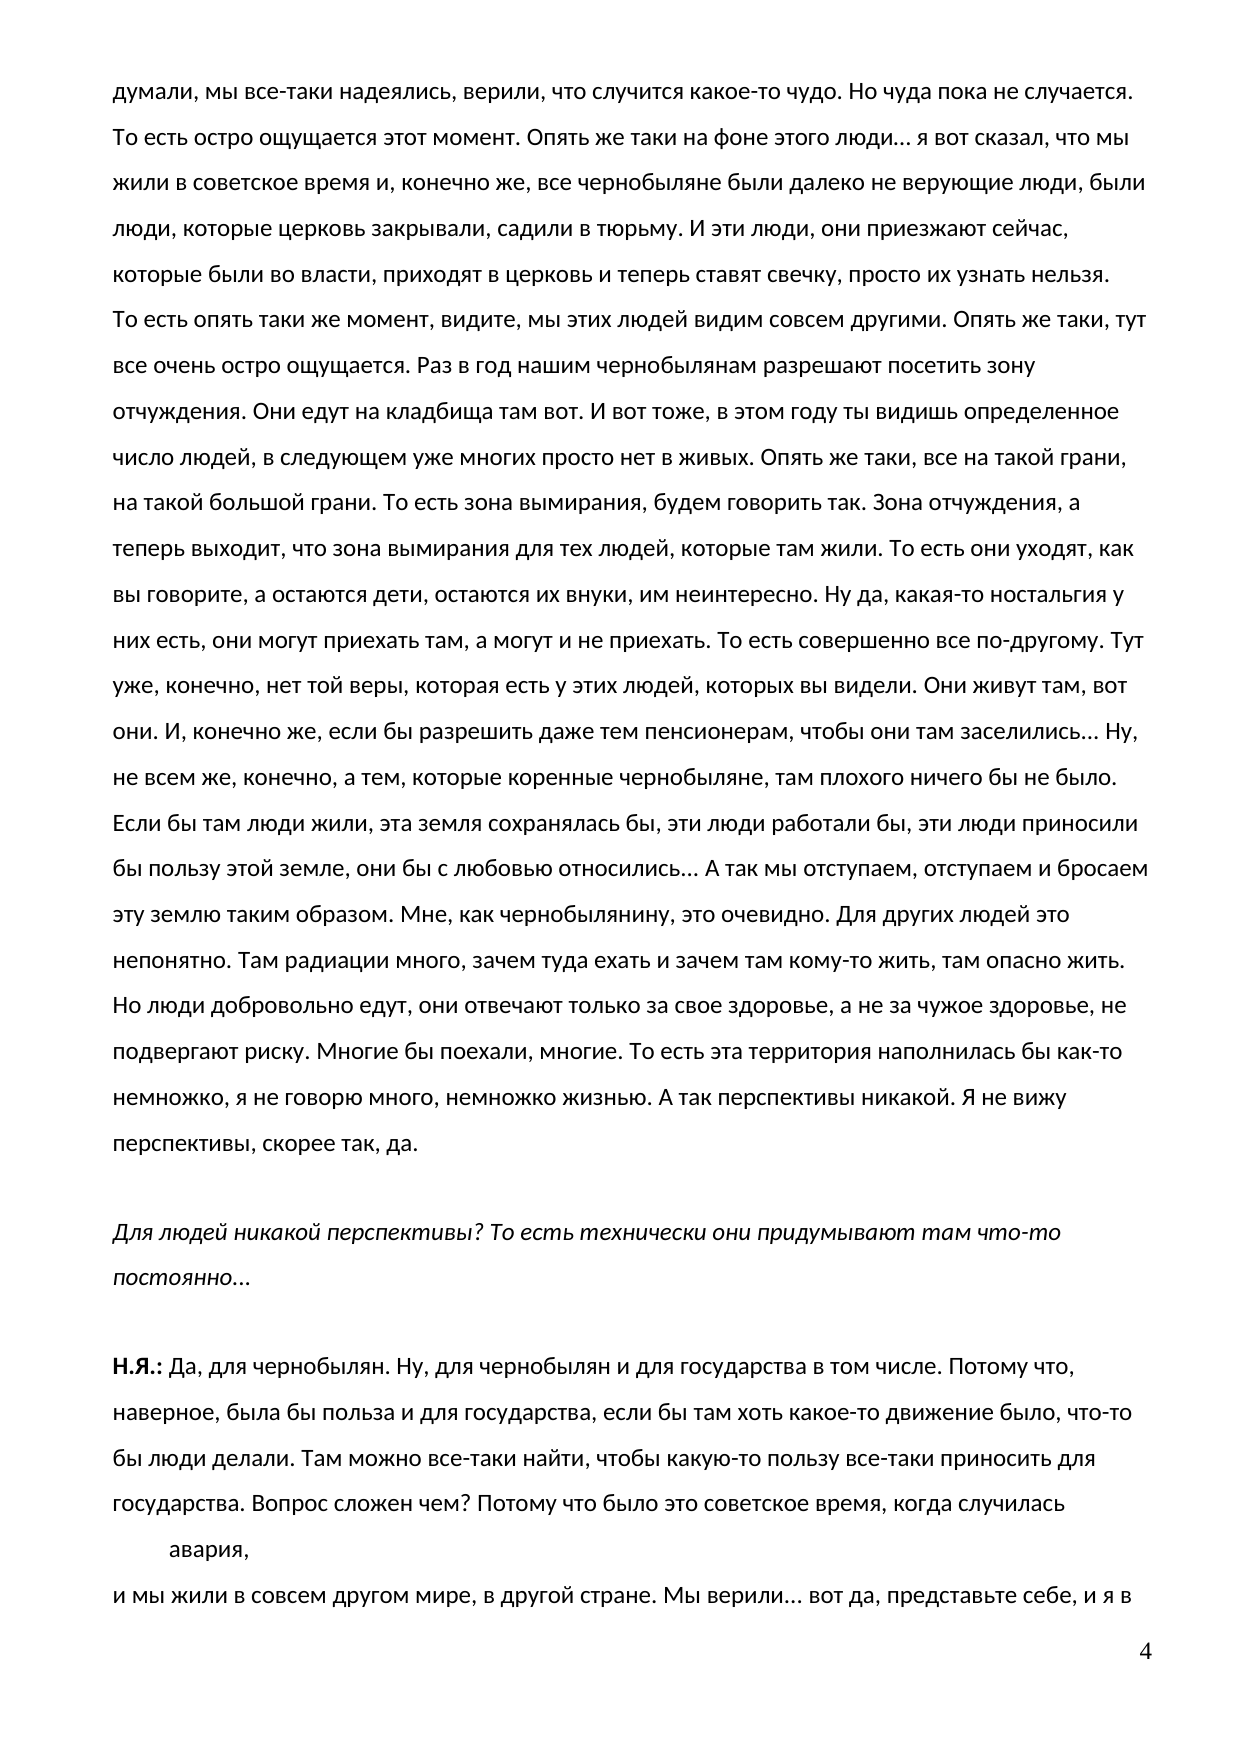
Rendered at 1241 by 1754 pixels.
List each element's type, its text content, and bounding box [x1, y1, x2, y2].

text Для людей никакой перспективы? То есть технически они придумывают там что-то [112, 1216, 1152, 1246]
text Если бы там люди жили, эта земля сохранялась бы, эти люди работали бы, эти люди приносили [112, 807, 1152, 837]
text теперь выходит, что зона вымирания для тех людей, которые там жили. То есть они уходят, как [112, 532, 1152, 563]
text и мы жили в совсем другом мире, в другой стране. Мы верили... вот да, представьте себе, и я в [112, 1579, 1152, 1609]
text бы люди делали. Там можно все-таки найти, чтобы какую-то пользу все-таки приносить для [112, 1442, 1152, 1472]
text бы пользу этой земле, они бы с любовью относились... А так мы отступаем, отступаем и бросаем [112, 852, 1152, 883]
text эту землю таким образом. Мне, как чернобылянину, это очевидно. Для других людей это [112, 898, 1152, 929]
text люди, которые церковь закрывали, садили в тюрьму. И эти люди, они приезжают сейчас, [112, 212, 1152, 243]
text вы говорите, а остаются дети, остаются их внуки, им неинтересно. Ну да, какая-то ностальгия у [112, 578, 1152, 608]
text на такой большой грани. То есть зона вымирания, будем говорить так. Зона отчуждения, а [112, 487, 1152, 517]
text То есть опять таки же момент, видите, мы этих людей видим совсем другими. Опять же таки, тут [112, 304, 1152, 334]
text непонятно. Там радиации много, зачем туда ехать и зачем там кому-то жить, там опасно жить. [112, 944, 1152, 974]
text думали, мы все-таки надеялись, верили, что случится какое-то чудо. Но чуда пока не случается. [112, 75, 1152, 106]
text жили в советское время и, конечно же, все чернобыляне были далеко не верующие люди, были [112, 166, 1152, 197]
text них есть, они могут приехать там, а могут и не приехать. То есть совершенно все по-другому. Тут [112, 624, 1152, 654]
text подвергают риску. Многие бы поехали, многие. То есть эта территория наполнилась бы как-то немножко, я не говорю много, немножко жизнью. А так перспективы никакой. Я не вижу перспективы, скорее так, да. [112, 1035, 1152, 1157]
text наверное, была бы польза и для государства, если бы там хоть какое-то движение было, что-то [112, 1396, 1152, 1426]
text которые были во власти, приходят в церковь и теперь ставят свечку, просто их узнать нельзя. [112, 258, 1152, 288]
text Н.Я.: Да, для чернобылян. Ну, для чернобылян и для государства в том числе. Потому что, [112, 1350, 1152, 1381]
text отчуждения. Они едут на кладбища там вот. И вот тоже, в этом году ты видишь определенное [112, 395, 1152, 426]
text все очень остро ощущается. Раз в год нашим чернобылянам разрешают посетить зону [112, 349, 1152, 380]
text не всем же, конечно, а тем, которые коренные чернобыляне, там плохого ничего бы не было. [112, 761, 1152, 791]
text Но люди добровольно едут, они отвечают только за свое здоровье, а не за чужое здоровье, не [112, 989, 1152, 1020]
text постоянно... [112, 1261, 1152, 1292]
text число людей, в следующем уже многих просто нет в живых. Опять же таки, все на такой грани, [112, 441, 1152, 471]
text они. И, конечно же, если бы разрешить даже тем пенсионерам, чтобы они там заселились... Ну, [112, 715, 1152, 746]
text уже, конечно, нет той веры, которая есть у этих людей, которых вы видели. Они живут там, вот [112, 669, 1152, 700]
text Tо есть остро ощущается этот момент. Опять же таки на фоне этого люди… я вот сказал, что мы [112, 121, 1152, 151]
text государства. Вопрос сложен чем? Потому что было это советское время, когда случилась авария, [112, 1487, 1152, 1564]
